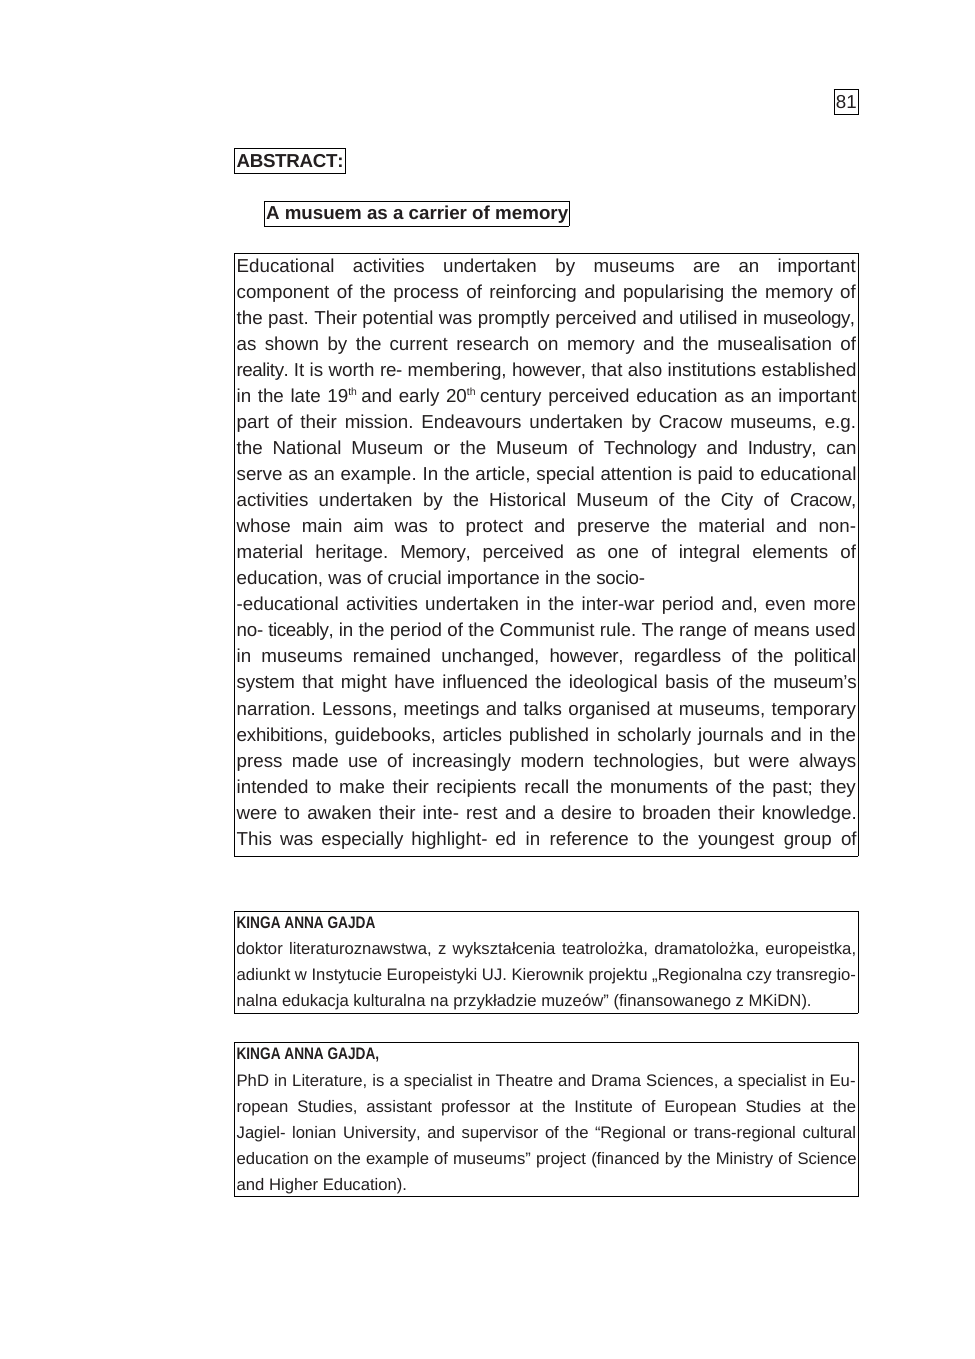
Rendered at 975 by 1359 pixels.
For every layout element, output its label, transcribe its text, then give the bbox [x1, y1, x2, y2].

text Educational activities undertaken by museums are an important component of the process of reinforcing and popularising the memory of the past. Their potential was promptly perceived and utilised in museology, as shown by the current research on memory and the musealisation of reality. It is worth re- membering, however, that also institutions established in the late 19th and early 20th century perceived education as an important part of their mission. Endeavours undertaken by Cracow museums, e.g. the National Museum or the Museum of Technology and Industry, can serve as an example. In the article, special attention is paid to educational activities undertaken by the Historical Museum of the City of Cracow, whose main aim was to protect and preserve the material and non-material heritage. Memory, perceived as one of integral elements of education, was of crucial importance in the socio- [236, 255, 856, 589]
text KINGA ANNA GAJDA [236, 913, 858, 932]
text -educational activities undertaken in the inter-war period and, even more no- ticeably, in the period of the Communist rule. The range of means used in museums remained unchanged, however, regardless of the political system that might have influenced the ideological basis of the museum’s narration. Lessons, meetings and talks organised at museums, temporary exhibitions, guidebooks, articles published in scholarly journals and in the press made use of increasingly modern technologies, but were always intended to make their recipients recall the monuments of the past; they were to awaken their inte- rest and a desire to broaden their knowledge. This was especially highlight- ed in reference to the youngest group of visitors, the schoolchildren, who [236, 593, 856, 856]
text A musuem as a carrier of memory [266, 202, 569, 224]
text doktor literaturoznawstwa, z wykształcenia teatrolożka, dramatolożka, europeistka, adiunkt w Instytucie Europeistyki UJ. Kierownik projektu „Regionalna czy transregio- nalna edukacja kulturalna na przykładzie muzeów” (finansowanego z MKiDN). [236, 932, 856, 1010]
text 81 [836, 91, 858, 112]
text KINGA ANNA GAJDA, [236, 1044, 858, 1063]
text PhD in Literature, is a specialist in Theatre and Drama Sciences, a specialist in Eu- ropean Studies, assistant professor at the Institute of European Studies at the Jagiel- lonian University, and supervisor of the “Regional or trans-regional cultural education on the example of museums” project (financed by the Ministry of Science and Higher Education). [236, 1063, 856, 1194]
text ABSTRACT: [236, 150, 345, 171]
